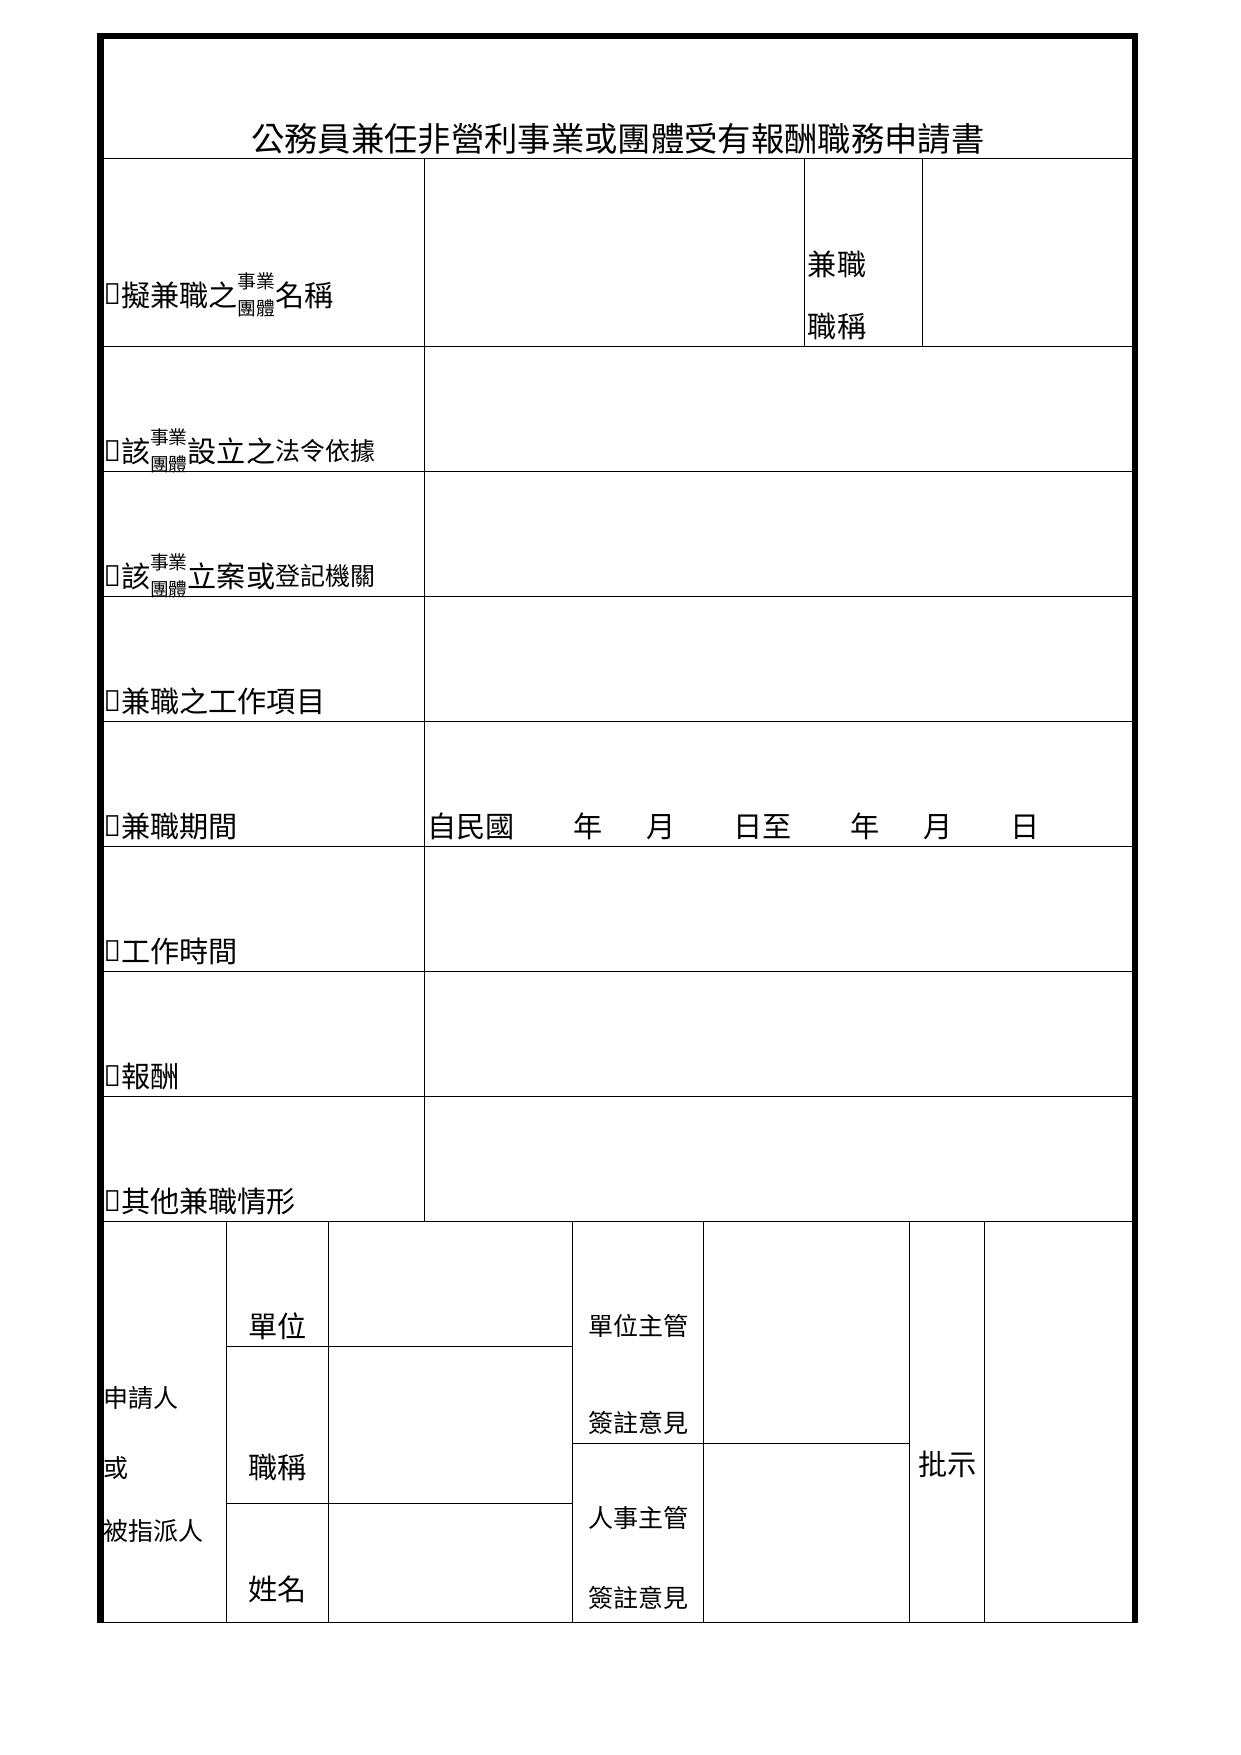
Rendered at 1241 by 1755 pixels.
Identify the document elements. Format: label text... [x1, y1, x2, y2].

table_cell [329, 1222, 572, 1346]
table_cell [425, 1097, 1132, 1221]
table_cell [425, 159, 804, 346]
table_cell [329, 1504, 572, 1622]
table_cell 批示 [910, 1222, 984, 1622]
table_cell [425, 972, 1132, 1096]
table_cell 姓名 [227, 1504, 328, 1622]
table_cell 人事主管 簽註意見 [573, 1444, 703, 1622]
table_cell 工作時間 [104, 847, 424, 971]
table_cell [425, 347, 1132, 471]
table_cell 單位 [227, 1222, 328, 1346]
table_cell [704, 1444, 909, 1622]
table_cell 單位主管 簽註意見 [573, 1222, 703, 1442]
table_cell [425, 472, 1132, 596]
table_cell [923, 159, 1132, 346]
table_header 公務員兼任非營利事業或團體受有報酬職務申請書 [104, 39, 1132, 158]
table_cell 其他兼職情形 [104, 1097, 424, 1221]
table_cell [329, 1347, 572, 1503]
table_cell 自民國 年 月 日至 年 月 日 [425, 722, 1132, 846]
table_cell 申請人 或 被指派人 [104, 1222, 226, 1622]
table_cell 兼職期間 [104, 722, 424, 846]
table_cell 該事業團體立案或登記機關 [104, 472, 424, 596]
table_cell 該事業團體設立之法令依據 [104, 347, 424, 471]
table_cell 職稱 [227, 1347, 328, 1503]
table_cell [985, 1222, 1132, 1622]
table_cell 擬兼職之事業團體名稱 [104, 159, 424, 346]
table_cell 兼職之工作項目 [104, 597, 424, 721]
table_cell 報酬 [104, 972, 424, 1096]
table_cell [704, 1222, 909, 1442]
table_cell 兼職 職稱 [805, 159, 922, 346]
table_cell [425, 597, 1132, 721]
table_cell [425, 847, 1132, 971]
